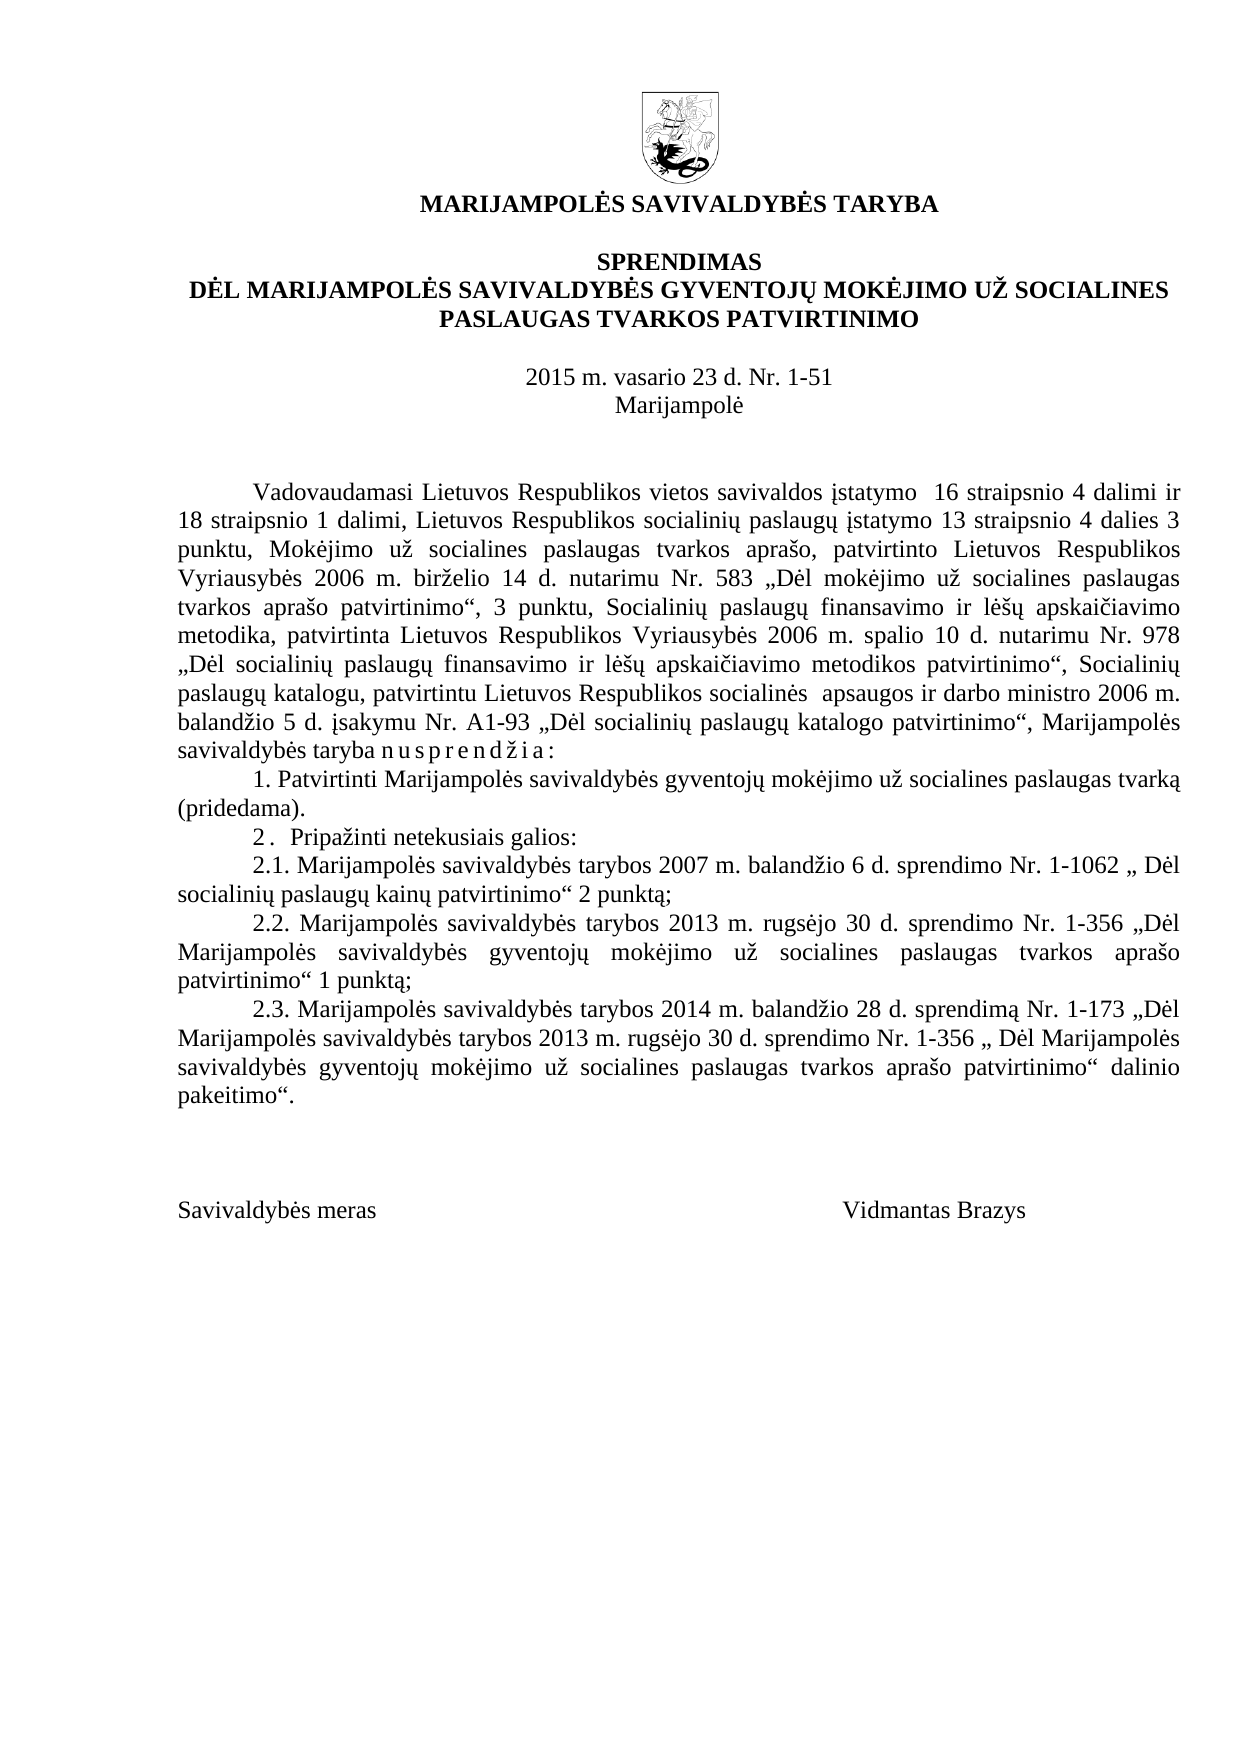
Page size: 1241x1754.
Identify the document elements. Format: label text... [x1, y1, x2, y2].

text 2015 m. vasario 23 d. Nr. 1-51 [177, 362, 1181, 391]
text Vadovaudamasi Lietuvos Respublikos vietos savivaldos įstatymo 16 straipsnio 4 dalimi ir 18 straipsnio 1 dalimi, Lietuvos Respublikos socialinių paslaugų įstatymo 13 straipsnio 4 dalies 3 punktu, Mokėjimo už socialines paslaugas tvarkos aprašo, patvirtinto Lietuvos Respublikos Vyriausybės 2006 m. birželio 14 d. nutarimu Nr. 583 „Dėl mokėjimo už socialines paslaugas tvarkos aprašo patvirtinimo“, 3 punktu, Socialinių paslaugų finansavimo ir lėšų apskaičiavimo metodika, patvirtinta Lietuvos Respublikos Vyriausybės 2006 m. spalio 10 d. nutarimu Nr. 978 „Dėl socialinių paslaugų finansavimo ir lėšų apskaičiavimo metodikos patvirtinimo“, Socialinių paslaugų katalogu, patvirtintu Lietuvos Respublikos socialinės apsaugos ir darbo ministro 2006 m. balandžio 5 d. įsakymu Nr. A1-93 „Dėl socialinių paslaugų katalogo patvirtinimo“, Marijampolės savivaldybės taryba nusprendžia: [177, 477, 1181, 764]
text 2. Pripažinti netekusiais galios: [177, 822, 1181, 851]
text 2.1. Marijampolės savivaldybės tarybos 2007 m. balandžio 6 d. sprendimo Nr. 1-1062 „ Dėl socialinių paslaugų kainų patvirtinimo“ 2 punktą; [177, 851, 1181, 908]
text Marijampolė [177, 391, 1181, 419]
text 1. Patvirtinti Marijampolės savivaldybės gyventojų mokėjimo už socialines paslaugas tvarką (pridedama). [177, 764, 1181, 822]
text 2.3. Marijampolės savivaldybės tarybos 2014 m. balandžio 28 d. sprendimą Nr. 1-173 „Dėl Marijampolės savivaldybės tarybos 2013 m. rugsėjo 30 d. sprendimo Nr. 1-356 „ Dėl Marijampolės savivaldybės gyventojų mokėjimo už socialines paslaugas tvarkos aprašo patvirtinimo“ dalinio pakeitimo“. [177, 994, 1181, 1109]
text MARIJAMPOLĖS SAVIVALDYBĖS TARYBA [177, 189, 1181, 218]
text 2.2. Marijampolės savivaldybės tarybos 2013 m. rugsėjo 30 d. sprendimo Nr. 1-356 „Dėl Marijampolės savivaldybės gyventojų mokėjimo už socialines paslaugas tvarkos aprašo patvirtinimo“ 1 punktą; [177, 908, 1181, 994]
text Savivaldybės meras Vidmantas Brazys [177, 1196, 1181, 1224]
text SPRENDIMAS [177, 247, 1181, 276]
text DĖL MARIJAMPOLĖS SAVIVALDYBĖS GYVENTOJŲ MOKĖJIMO UŽ SOCIALINES PASLAUGAS TVARKOS PATVIRTINIMO [177, 276, 1181, 333]
